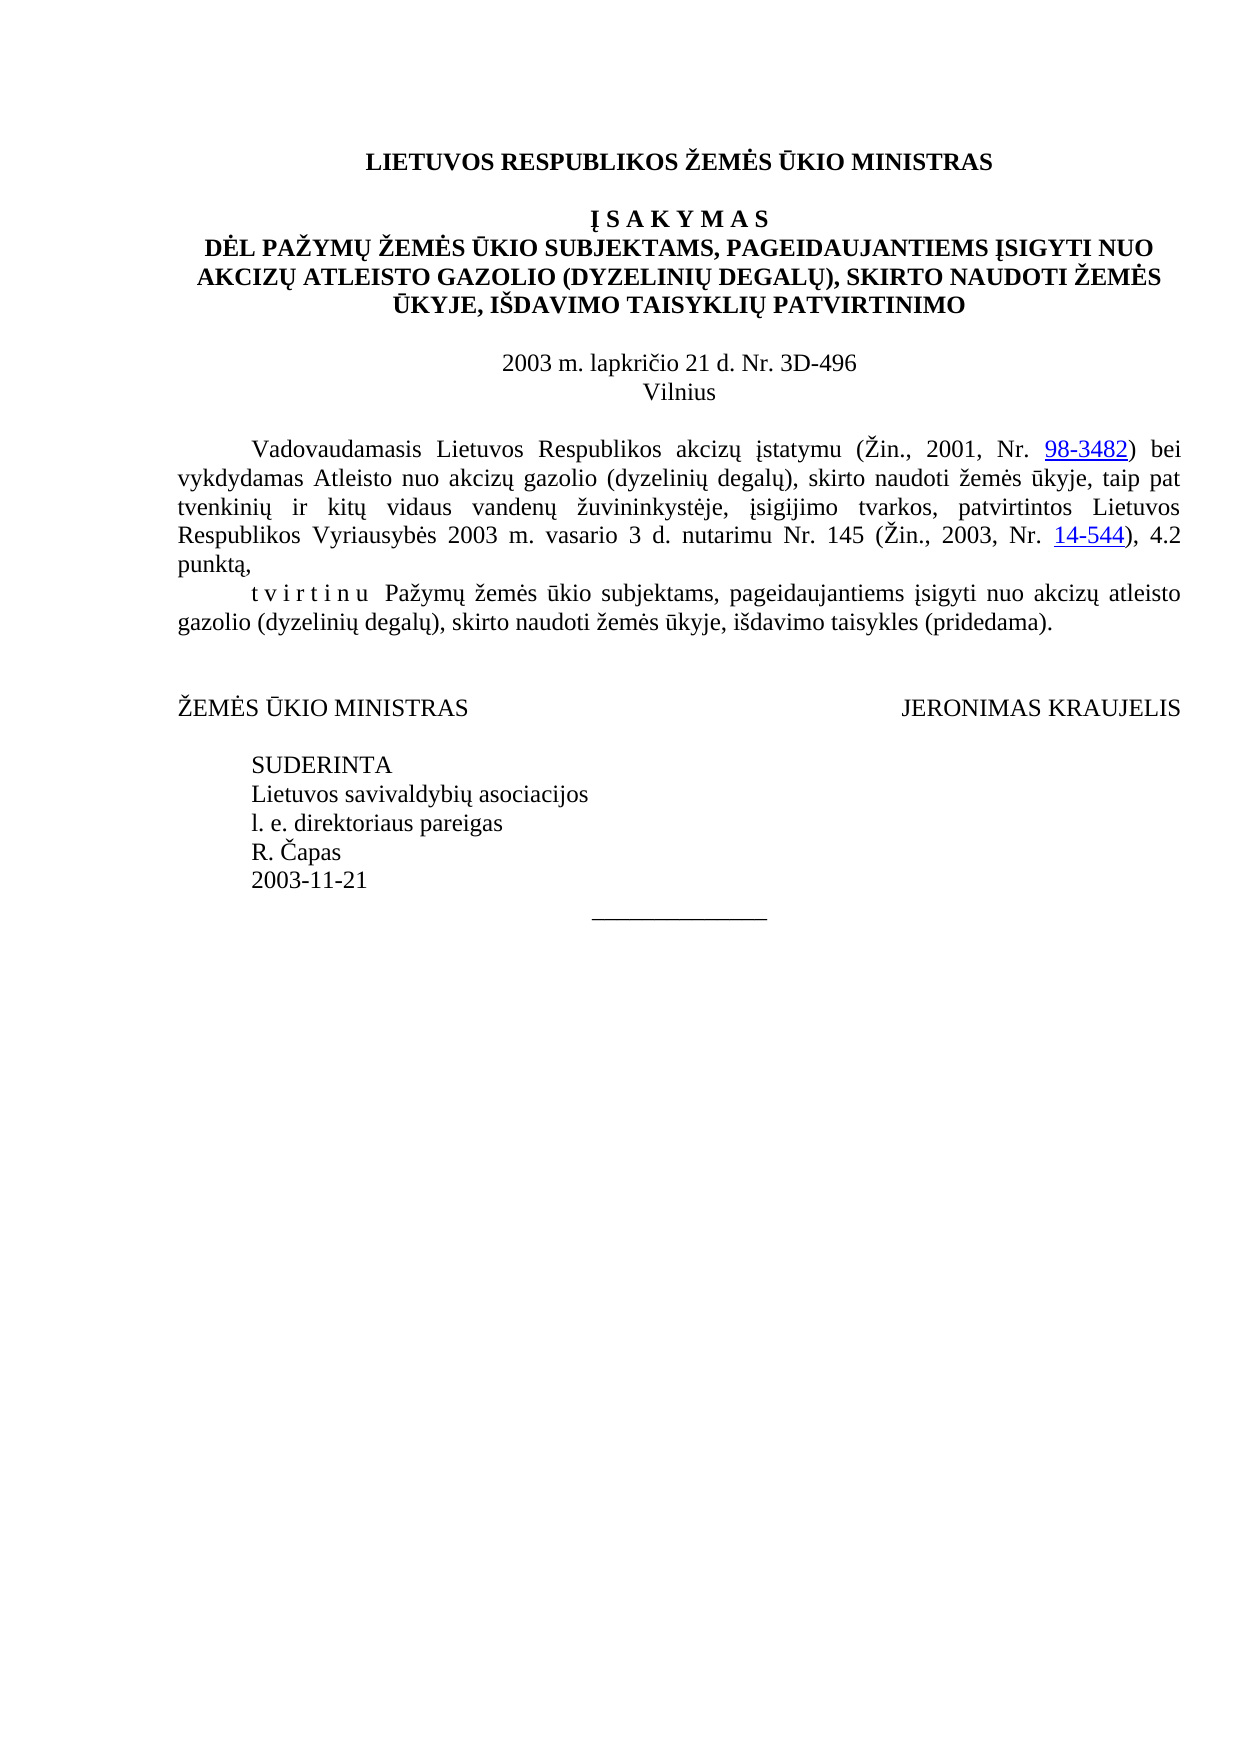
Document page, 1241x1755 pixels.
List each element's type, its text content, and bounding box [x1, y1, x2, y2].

text SUDERINTA [177, 751, 1181, 779]
text Lietuvos savivaldybių asociacijos [177, 779, 1181, 808]
text LIETUVOS RESPUBLIKOS ŽEMĖS ŪKIO MINISTRAS [177, 147, 1181, 176]
text tvirtinu Pažymų žemės ūkio subjektams, pageidaujantiems įsigyti nuo akcizų atleisto gazolio (dyzelinių degalų), skirto naudoti žemės ūkyje, išdavimo taisykles (pridedama). [177, 578, 1181, 636]
text Vilnius [177, 377, 1181, 406]
text l. e. direktoriaus pareigas [177, 808, 1181, 837]
text 2003-11-21 [177, 866, 1181, 894]
text DĖL PAŽYMŲ ŽEMĖS ŪKIO SUBJEKTAMS, PAGEIDAUJANTIEMS ĮSIGYTI NUO AKCIZŲ ATLEISTO GAZOLIO (DYZELINIŲ DEGALŲ), SKIRTO NAUDOTI ŽEMĖS ŪKYJE, IŠDAVIMO TAISYKLIŲ PATVIRTINIMO [177, 233, 1181, 319]
text ŽEMĖS ŪKIO MINISTRAS JERONIMAS KRAUJELIS [177, 693, 1181, 722]
text Vadovaudamasis Lietuvos Respublikos akcizų įstatymu (Žin., 2001, Nr. 98-3482) bei vykdydamas Atleisto nuo akcizų gazolio (dyzelinių degalų), skirto naudoti žemės ūkyje, taip pat tvenkinių ir kitų vidaus vandenų žuvininkystėje, įsigijimo tvarkos, patvirtintos Lietuvos Respublikos Vyriausybės 2003 m. vasario 3 d. nutarimu Nr. 145 (Žin., 2003, Nr. 14-544), 4.2 punktą, [177, 434, 1181, 578]
text Į S A K Y M A S [177, 204, 1181, 233]
text 2003 m. lapkričio 21 d. Nr. 3D-496 [177, 348, 1181, 377]
text ______________ [177, 894, 1181, 923]
text R. Čapas [177, 837, 1181, 866]
